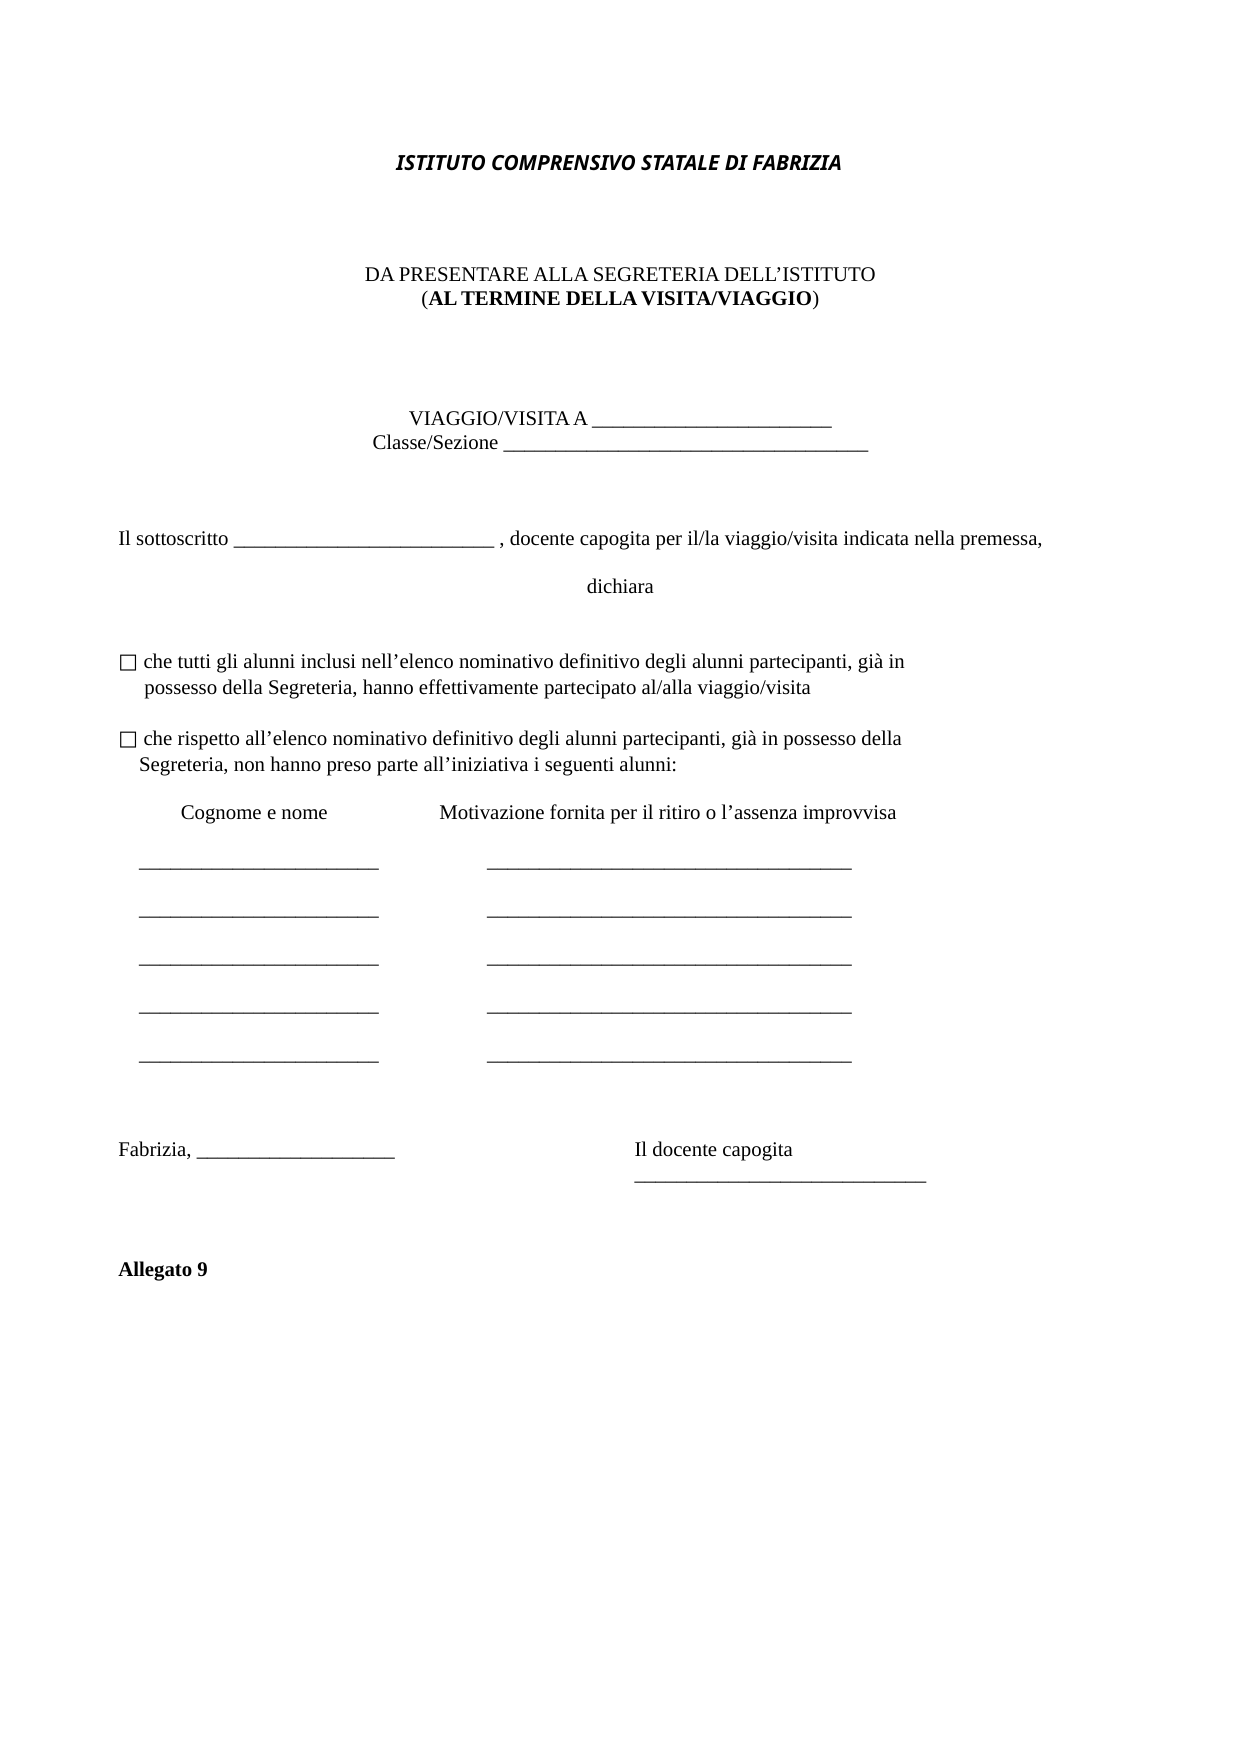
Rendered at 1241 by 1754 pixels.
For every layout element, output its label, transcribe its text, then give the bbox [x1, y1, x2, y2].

text VIAGGIO/VISITA A _______________________ [118, 406, 1122, 430]
text Allegato 9 [118, 1257, 1122, 1281]
text possesso della Segreteria, hanno effettivamente partecipato al/alla viaggio/visita [118, 675, 1122, 699]
text □ che rispetto all’elenco nominativo definitivo degli alunni partecipanti, già in possesso della [118, 723, 1122, 752]
text Il sottoscritto _________________________ , docente capogita per il/la viaggio/visita indicata nella premessa, [118, 526, 1122, 550]
text □ che tutti gli alunni inclusi nell’elenco nominativo definitivo degli alunni partecipanti, già in [118, 647, 1122, 675]
text Classe/Sezione ___________________________________ [118, 430, 1122, 454]
text DA PRESENTARE ALLA SEGRETERIA DELL’ISTITUTO [118, 262, 1122, 286]
text _______________________ ___________________________________ [118, 992, 1122, 1016]
text Cognome e nome Motivazione fornita per il ritiro o l’assenza improvvisa [118, 800, 1122, 824]
text _______________________ ___________________________________ [118, 896, 1122, 920]
text ____________________________ [118, 1161, 1122, 1185]
text Fabrizia, ___________________ Il docente capogita [118, 1137, 1122, 1161]
text Segreteria, non hanno preso parte all’iniziativa i seguenti alunni: [118, 752, 1122, 776]
text ISTITUTO COMPRENSIVO STATALE DI FABRIZIA [118, 148, 1122, 176]
text _______________________ ___________________________________ [118, 944, 1122, 968]
text dichiara [118, 574, 1122, 598]
text (AL TERMINE DELLA VISITA/VIAGGIO) [118, 286, 1122, 310]
text _______________________ ___________________________________ [118, 1040, 1122, 1064]
text _______________________ ___________________________________ [118, 848, 1122, 872]
